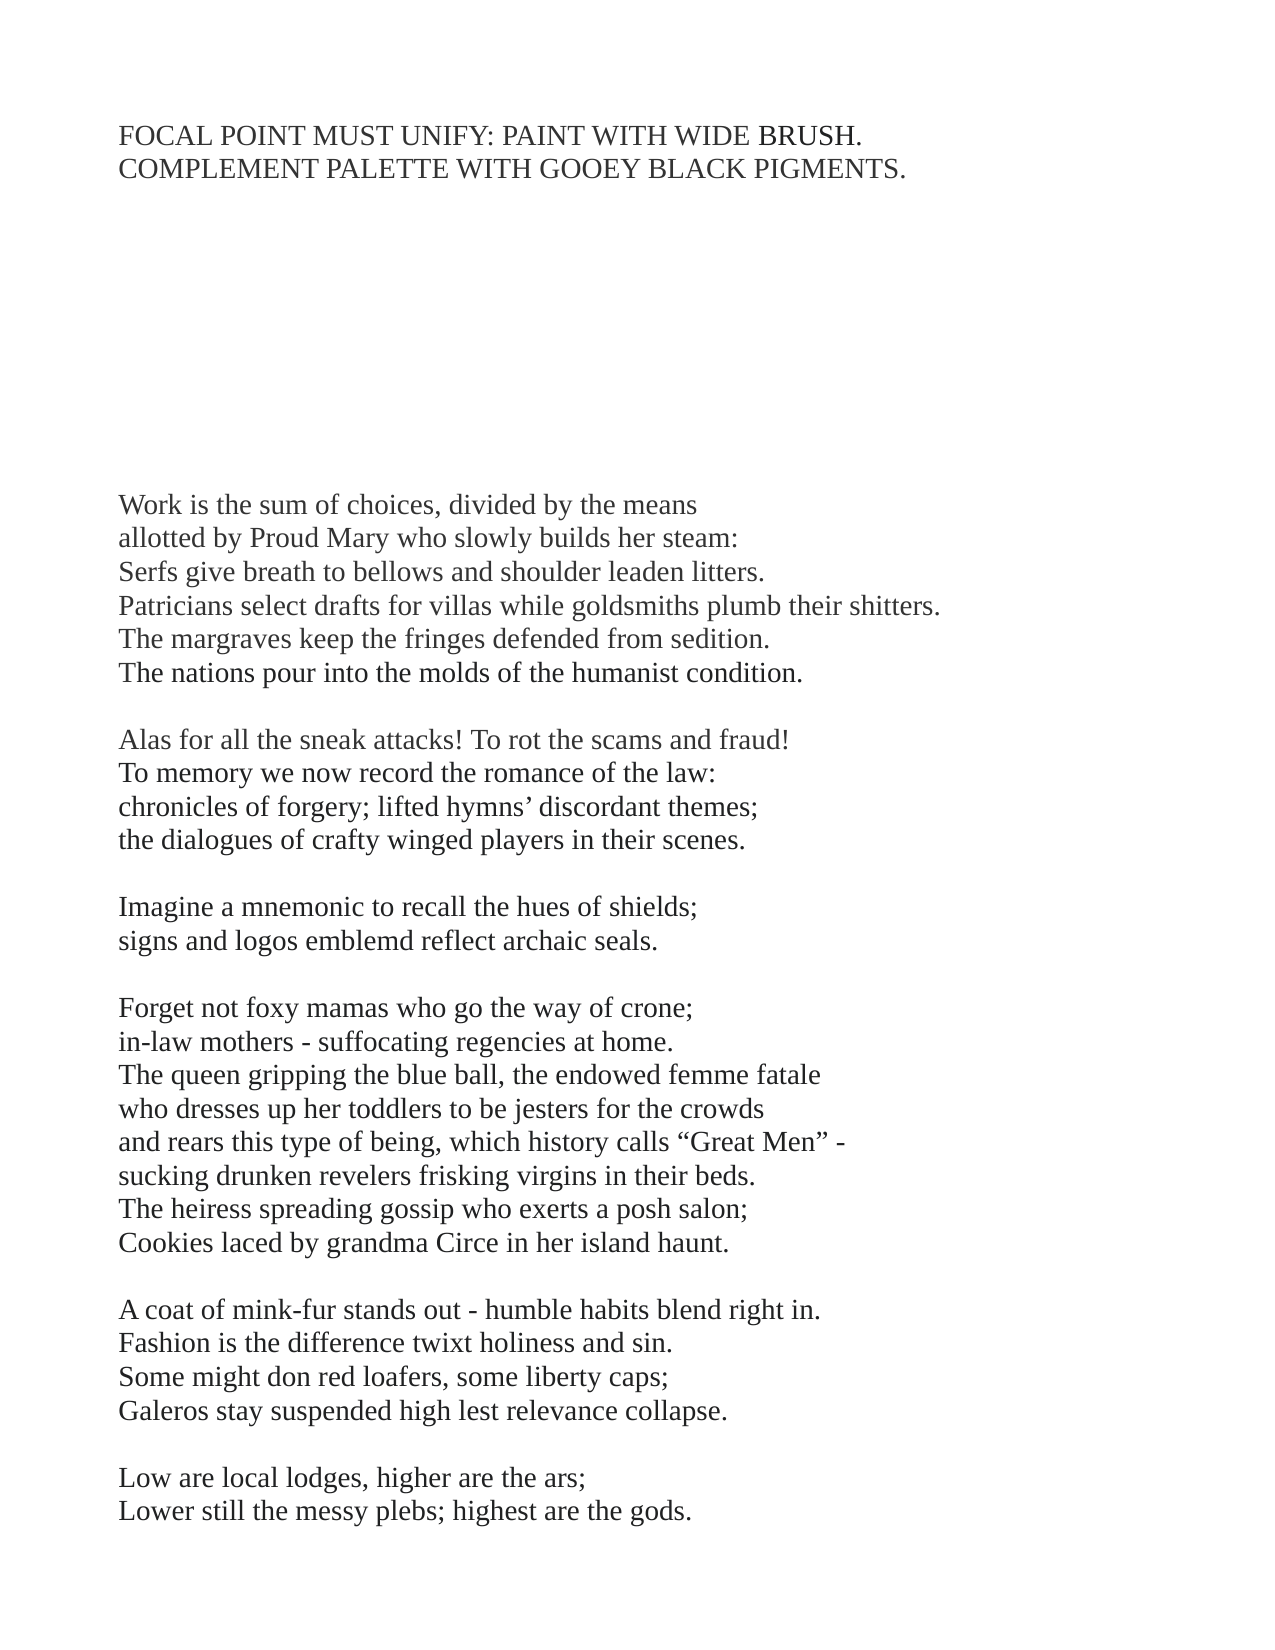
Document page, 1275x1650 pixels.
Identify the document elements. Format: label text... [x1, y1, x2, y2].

text FOCAL POINT MUST UNIFY: PAINT WITH WIDE BRUSH. COMPLEMENT PALETTE WITH GOOEY BLACK PIGMENTS. Work is the sum of choices, divided by the means allotted by Proud Mary who slowly builds her steam: Serfs give breath to bellows and shoulder leaden litters. Patricians select drafts for villas while goldsmiths plumb their shitters. The margraves keep the fringes defended from sedition. The nations pour into the molds of the humanist condition. Alas for all the sneak attacks! To rot the scams and fraud! To memory we now record the romance of the law: chronicles of forgery; lifted hymns’ discordant themes; the dialogues of crafty winged players in their scenes. Imagine a mnemonic to recall the hues of shields; signs and logos emblemd reflect archaic seals. Forget not foxy mamas who go the way of crone; in-law mothers - suffocating regencies at home. The queen gripping the blue ball, the endowed femme fatale who dresses up her toddlers to be jesters for the crowds and rears this type of being, which history calls “Great Men” - sucking drunken revelers frisking virgins in their beds. The heiress spreading gossip who exerts a posh salon; Cookies laced by grandma Circe in her island haunt. A coat of mink-fur stands out - humble habits blend right in. Fashion is the difference twixt holiness and sin. Some might don red loafers, some liberty caps; Galeros stay suspended high lest relevance collapse. Low are local lodges, higher are the ars; Lower still the messy plebs; highest are the gods. [118, 118, 1157, 1527]
